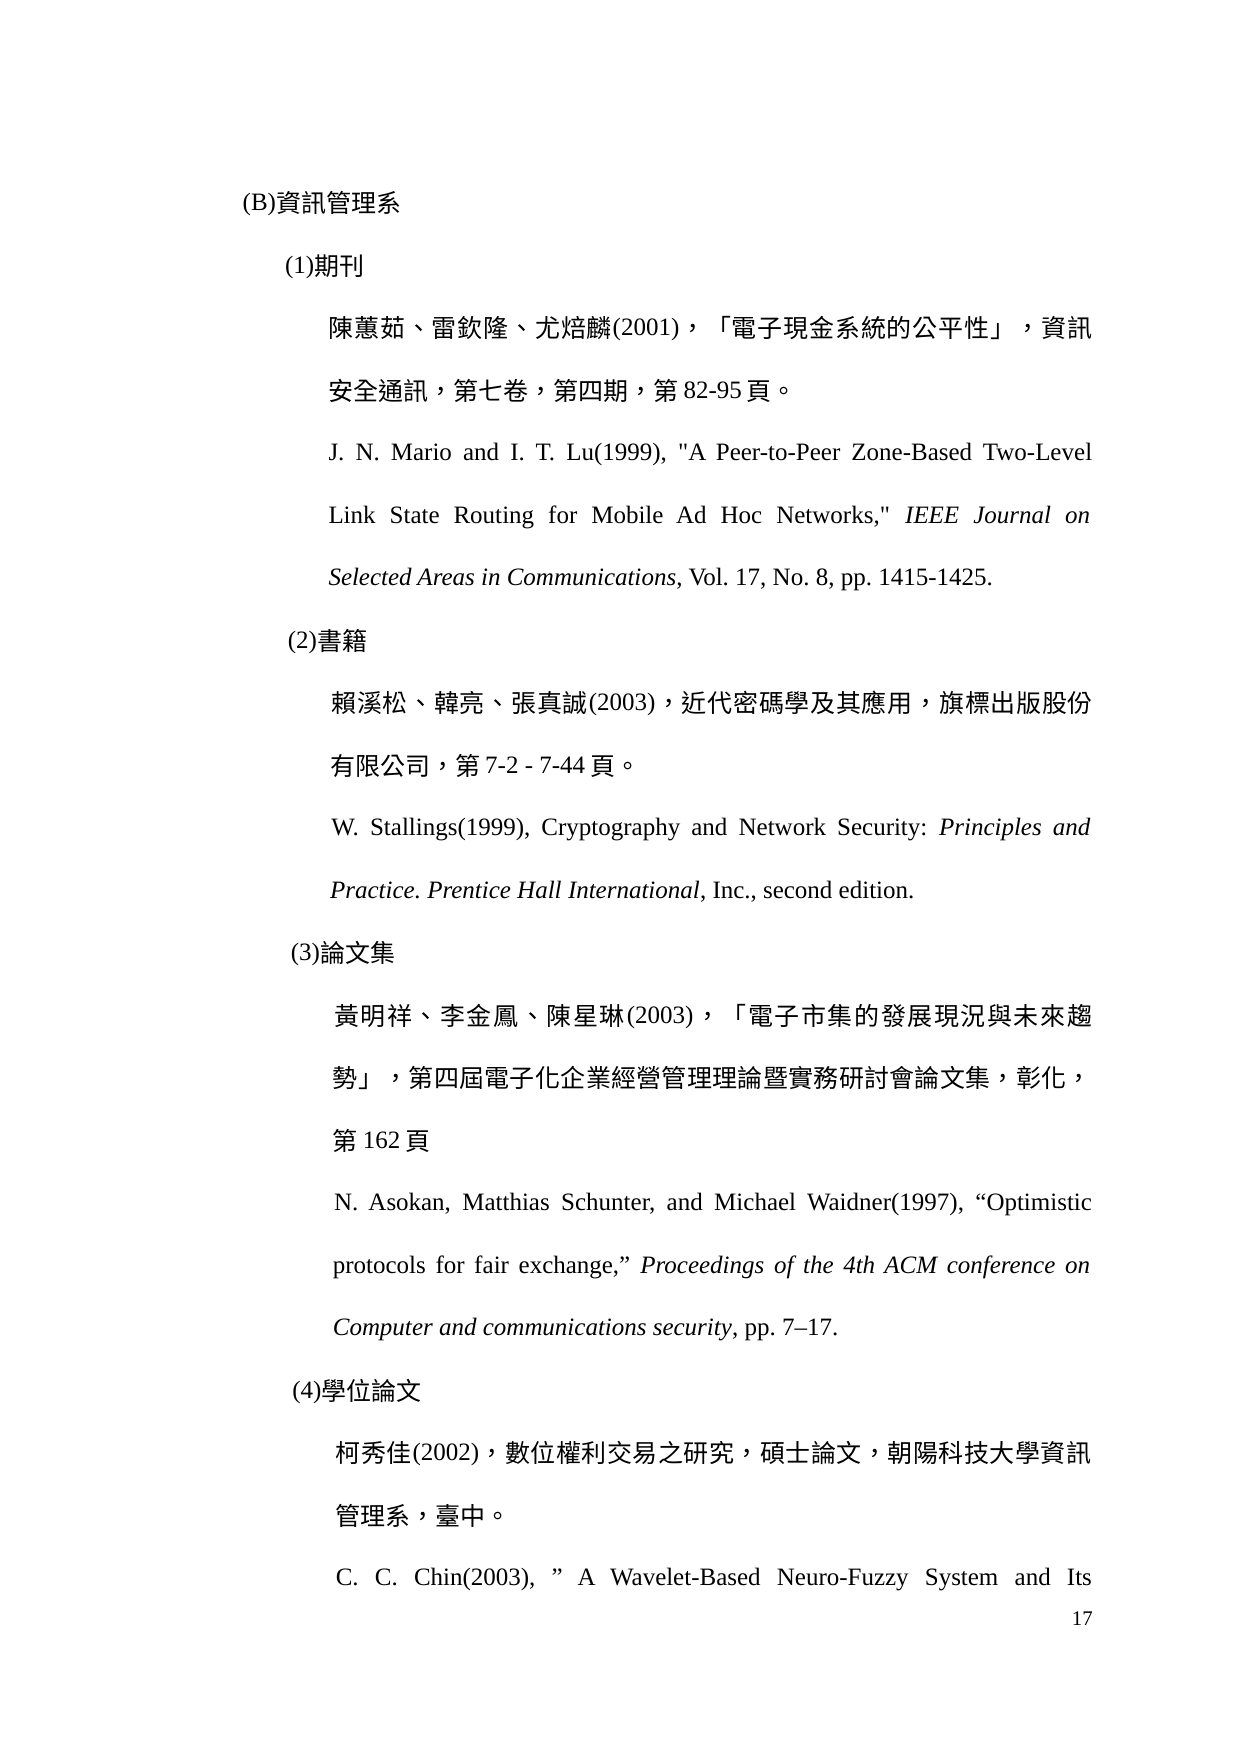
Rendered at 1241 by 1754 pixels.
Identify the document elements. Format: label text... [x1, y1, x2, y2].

text W. Stallings(1999), Cryptography and Network Security: Principles and Practice. Prentice Hall International, Inc., second edition. [330, 785, 1092, 910]
text C. C. Chin(2003), ” A Wavelet-Based Neuro-Fuzzy System and Its [335, 1535, 1092, 1597]
text 賴溪松、韓亮、張真誠(2003)，近代密碼學及其應用，旗標出版股份有限公司，第7-2 - 7-44頁。 [330, 660, 1092, 785]
text 陳蕙茹、雷欽隆、尤焙麟(2001)，「電子現金系統的公平性」，資訊安全通訊，第七卷，第四期，第82-95頁。 [328, 285, 1092, 410]
text (3)論文集 [291, 910, 1092, 972]
text N. Asokan, Matthias Schunter, and Michael Waidner(1997), “Optimistic protocols for fair exchange,” Proceedings of the 4th ACM conference on Computer and communications security, pp. 7–17. [333, 1160, 1092, 1347]
text 柯秀佳(2002)，數位權利交易之研究，碩士論文，朝陽科技大學資訊管理系，臺中。 [335, 1410, 1092, 1535]
text (1)期刊 [285, 222, 1092, 285]
text (4)學位論文 [292, 1347, 1092, 1410]
text (2)書籍 [288, 597, 1092, 660]
text 黃明祥、李金鳳、陳星琳(2003)，「電子市集的發展現況與未來趨勢」，第四屆電子化企業經營管理理論暨實務研討會論文集，彰化，第162頁 [333, 972, 1092, 1160]
text (B)資訊管理系 [242, 160, 1092, 222]
text J. N. Mario and I. T. Lu(1999), "A Peer-to-Peer Zone-Based Two-Level Link State Routing for Mobile Ad Hoc Networks," IEEE Journal on Selected Areas in Communications, Vol. 17, No. 8, pp. 1415-1425. [328, 410, 1092, 597]
